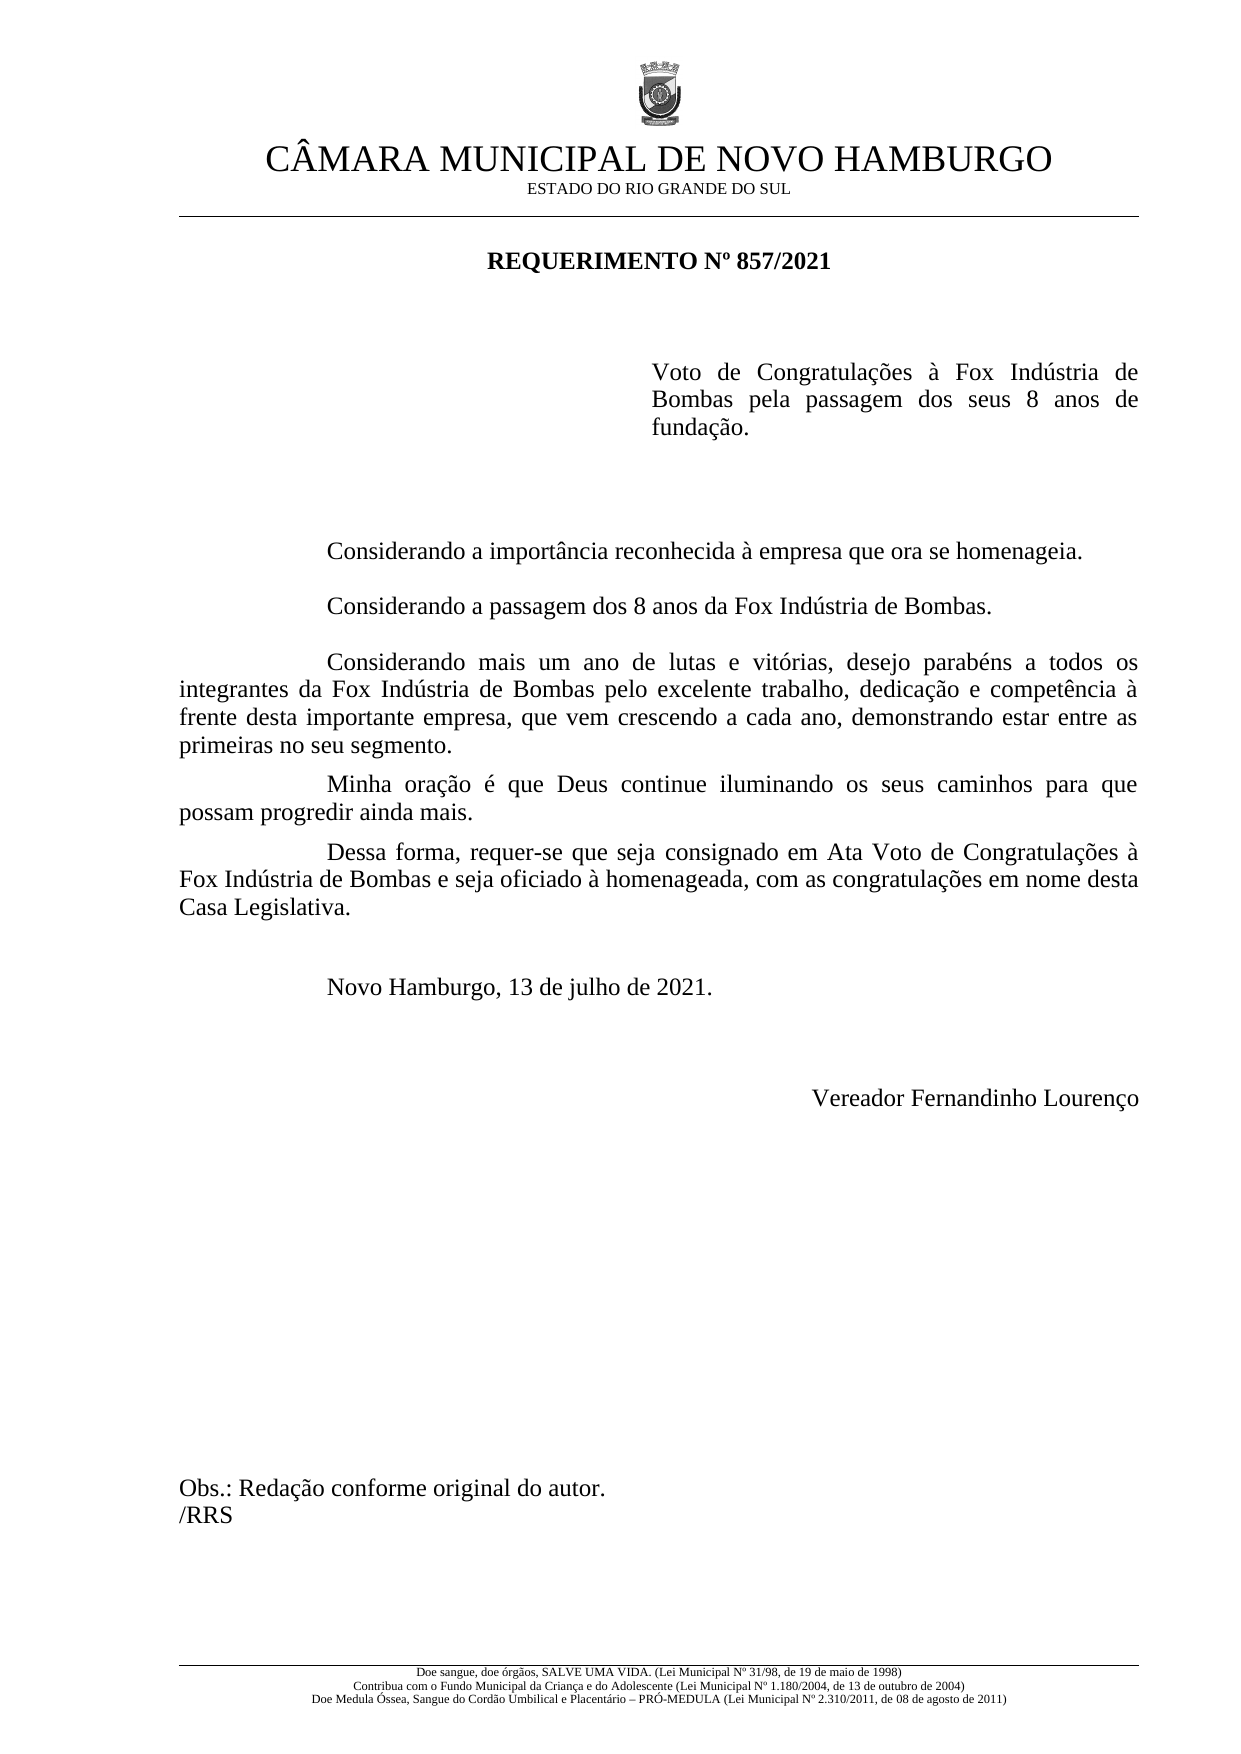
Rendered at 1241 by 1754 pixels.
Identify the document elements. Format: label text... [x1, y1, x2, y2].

text Dessa forma, requer-se que seja consignado em Ata Voto de Congratulações à Fox Indústria de Bombas e seja oficiado à homenageada, com as congratulações em nome desta Casa Legislativa. [179, 838, 1139, 921]
text REQUERIMENTO Nº 857/2021 [179, 247, 1139, 274]
text Considerando a importância reconhecida à empresa que ora se homenageia. [179, 537, 1139, 565]
text Obs.: Redação conforme original do autor. [179, 1474, 1139, 1501]
text Considerando a passagem dos 8 anos da Fox Indústria de Bombas. [179, 592, 1139, 620]
text Minha oração é que Deus continue iluminando os seus caminhos para que possam progredir ainda mais. [179, 771, 1139, 826]
text Considerando mais um ano de lutas e vitórias, desejo parabéns a todos os integrantes da Fox Indústria de Bombas pelo excelente trabalho, dedicação e competência à frente desta importante empresa, que vem crescendo a cada ano, demonstrando estar entre as primeiras no seu segmento. [179, 648, 1139, 759]
text Novo Hamburgo, 13 de julho de 2021. [179, 973, 1139, 1001]
text Voto de Congratulações à Fox Indústria de Bombas pela passagem dos seus 8 anos de fundação. [651, 358, 1139, 441]
text Vereador Fernandinho Lourenço [179, 1084, 1139, 1112]
text /RRS [179, 1501, 1139, 1529]
